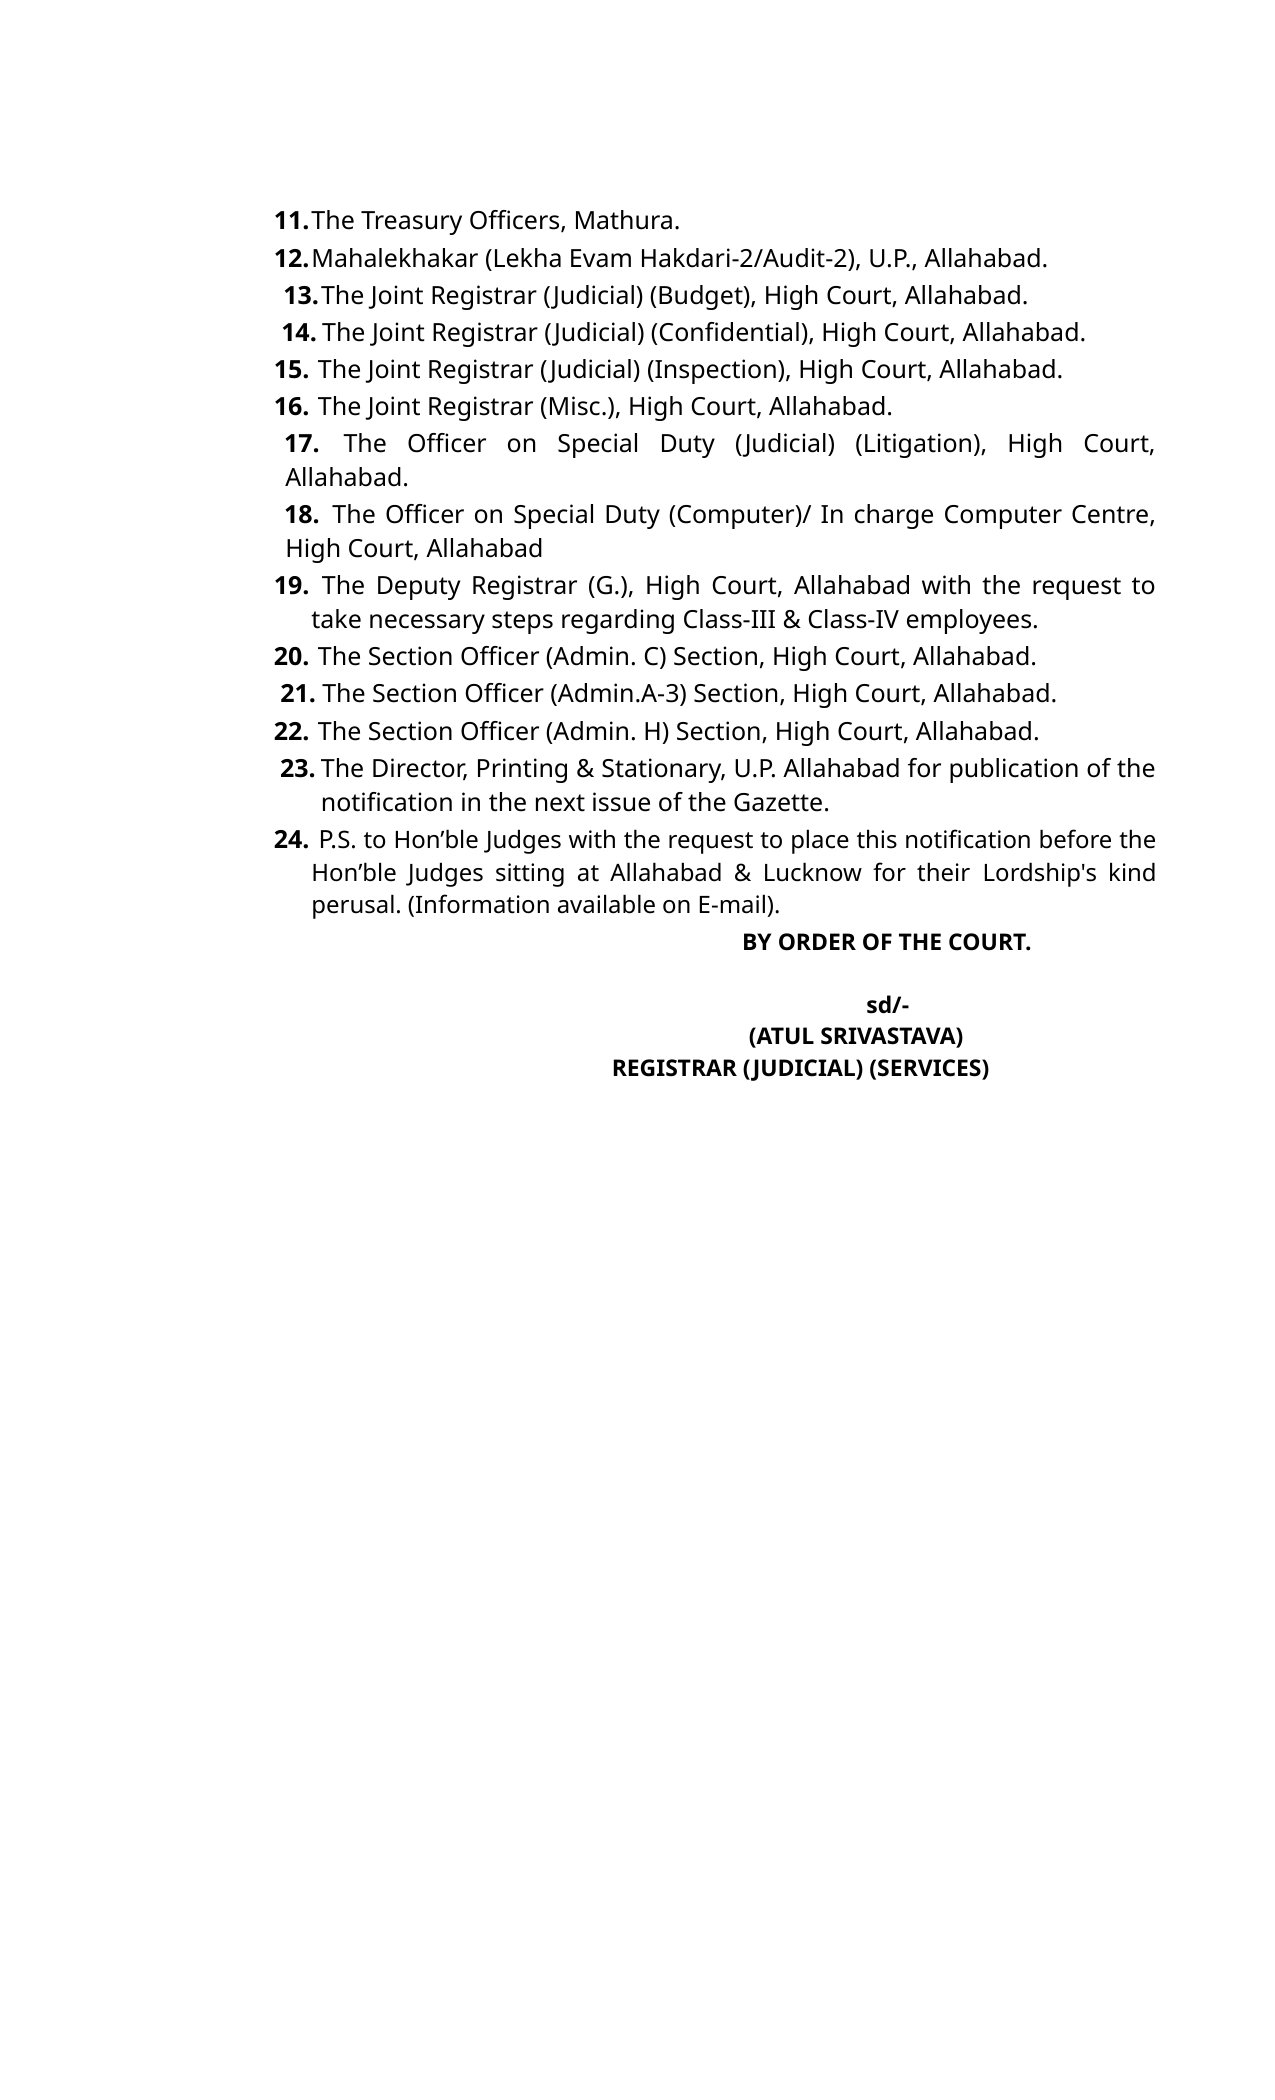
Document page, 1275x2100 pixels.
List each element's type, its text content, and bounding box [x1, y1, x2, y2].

text REGISTRAR (JUDICIAL) (SERVICES) [236, 1052, 1157, 1083]
list The Section Officer (Admin. H) Section, High Court, Allahabad. [274, 713, 1157, 747]
list P.S. to Hon’ble Judges with the request to place this notification before the Hon’ble Judges sitting at Allahabad & Lucknow for their Lordship's kind perusal. (Information available on E-mail). [274, 821, 1157, 921]
text (ATUL SRIVASTAVA) [236, 1020, 1157, 1052]
list The Joint Registrar (Judicial) (Budget), High Court, Allahabad. [283, 277, 1157, 311]
list The Section Officer (Admin. C) Section, High Court, Allahabad. [274, 639, 1157, 673]
list Mahalekhakar (Lekha Evam Hakdari-2/Audit-2), U.P., Allahabad. [274, 240, 1157, 274]
list The Section Officer (Admin.A-3) Section, High Court, Allahabad. [280, 676, 1157, 710]
list The Director, Printing & Stationary, U.P. Allahabad for publication of the notification in the next issue of the Gazette. [280, 750, 1157, 818]
list The Joint Registrar (Judicial) (Inspection), High Court, Allahabad. [274, 351, 1157, 386]
list The Deputy Registrar (G.), High Court, Allahabad with the request to take necessary steps regarding Class-III & Class-IV employees. [274, 568, 1157, 636]
list The Joint Registrar (Misc.), High Court, Allahabad. [274, 388, 1157, 423]
list The Officer on Special Duty (Judicial) (Litigation), High Court, Allahabad. [284, 426, 1157, 494]
text sd/- [236, 989, 1157, 1020]
list The Treasury Officers, Mathura. [274, 203, 1157, 237]
list The Joint Registrar (Judicial) (Confidential), High Court, Allahabad. [281, 314, 1157, 348]
list The Officer on Special Duty (Computer)/ In charge Computer Centre, High Court, Allahabad [284, 497, 1157, 565]
text BY ORDER OF THE COURT. [236, 924, 1157, 958]
